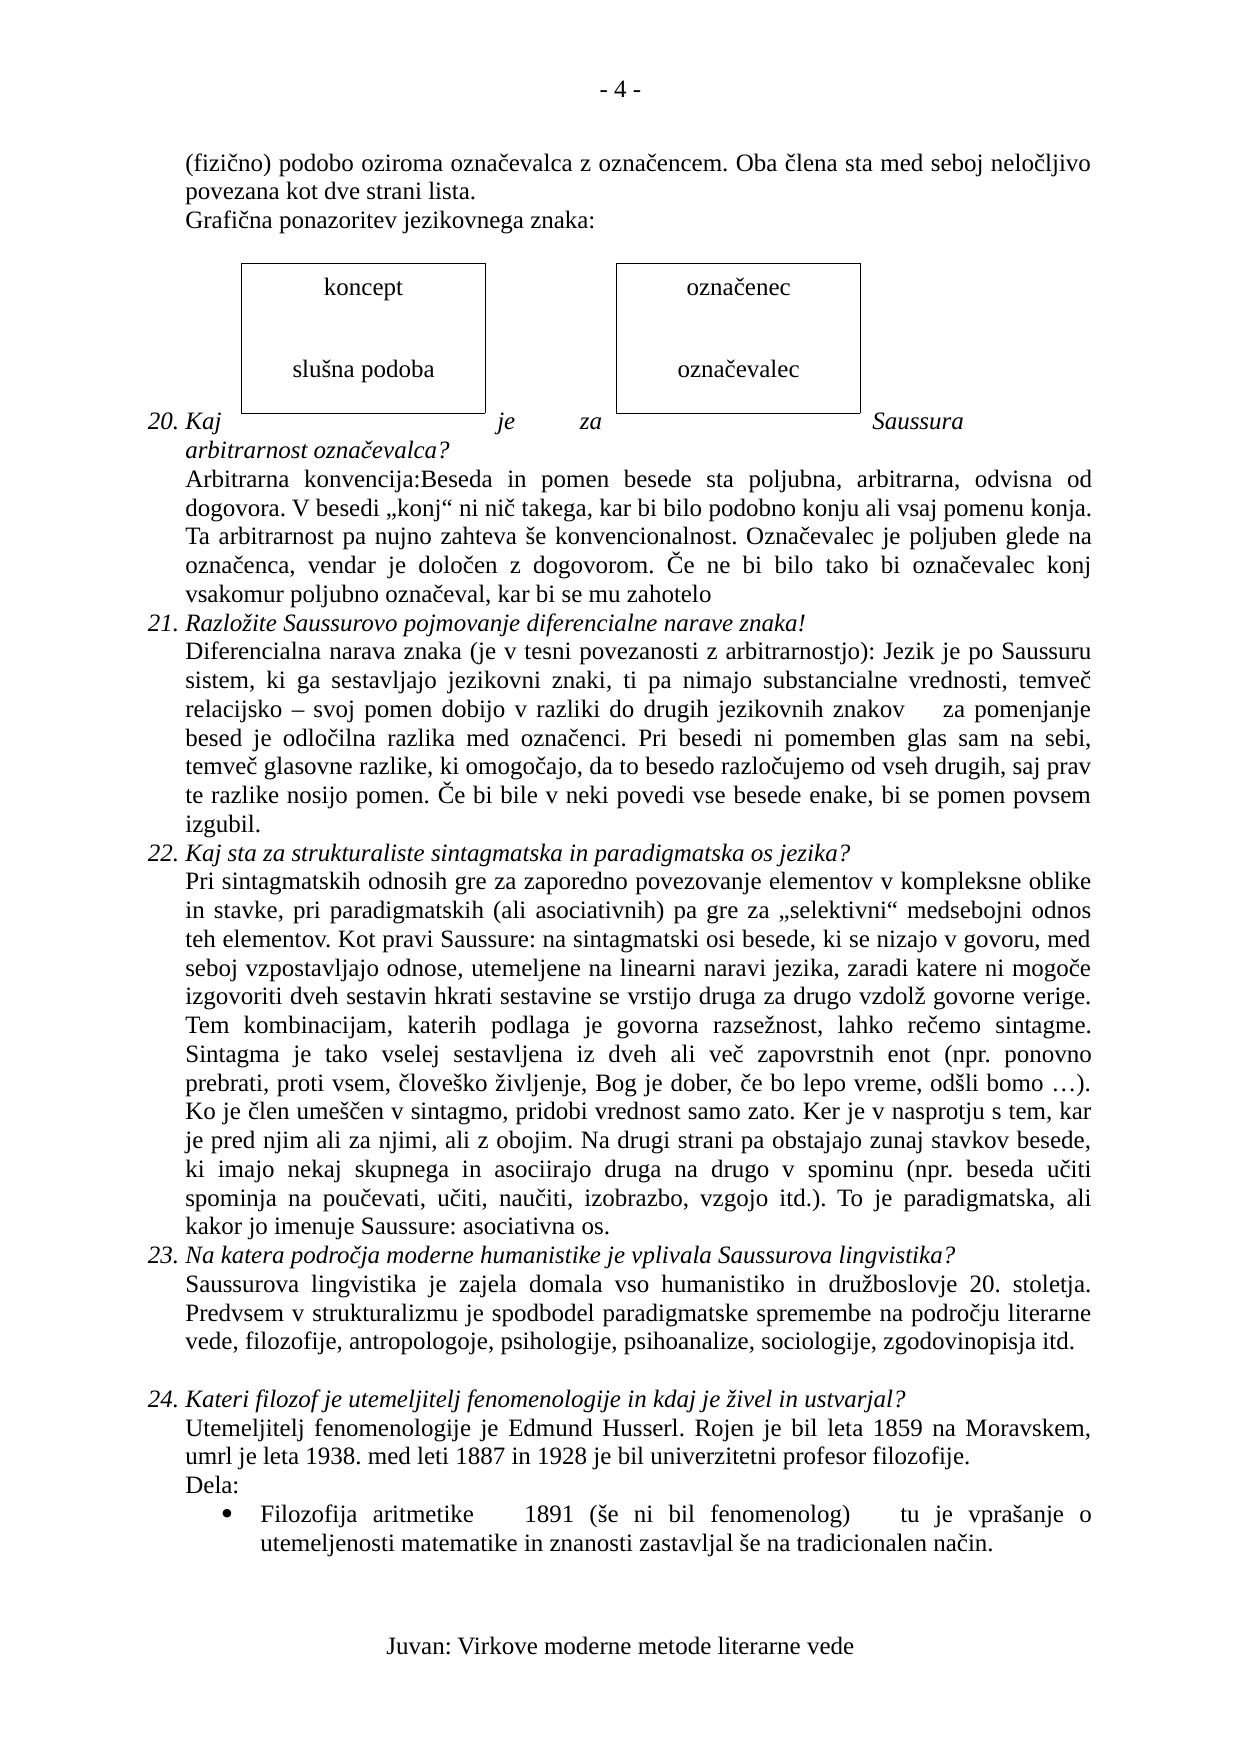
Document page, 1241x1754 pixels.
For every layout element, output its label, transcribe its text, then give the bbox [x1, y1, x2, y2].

text Dela: [185, 1470, 1092, 1499]
list Na katera področja moderne humanistike je vplivala Saussurova lingvistika? [148, 1240, 1092, 1269]
text Utemeljitelj fenomenologije je Edmund Husserl. Rojen je bil leta 1859 na Moravskem, umrl je leta 1938. med leti 1887 in 1928 je bil univerzitetni profesor filozofije. [185, 1413, 1092, 1470]
text Grafična ponazoritev jezikovnega znaka: [185, 205, 1092, 234]
text (fizično) podobo oziroma označevalca z označencem. Oba člena sta med seboj neločljivo povezana kot dve strani lista. [185, 148, 1092, 205]
text slušna podoba [250, 354, 476, 383]
list Kaj je za Saussura arbitrarnost označevalca? [148, 406, 1092, 464]
list Razložite Saussurovo pojmovanje diferencialne narave znaka! [148, 608, 1092, 636]
list Filozofija aritmetike  1891 (še ni bil fenomenolog)  tu je vprašanje o utemeljenosti matematike in znanosti zastavljal še na tradicionalen način. [223, 1499, 1092, 1556]
text označevalec [625, 354, 851, 383]
text Saussurova lingvistika je zajela domala vso humanistiko in družboslovje 20. stoletja. Predvsem v strukturalizmu je spodbodel paradigmatske spremembe na področju literarne vede, filozofije, antropologoje, psihologije, psihoanalize, sociologije, zgodovinopisja itd. [185, 1269, 1092, 1355]
text Pri sintagmatskih odnosih gre za zaporedno povezovanje elementov v kompleksne oblike in stavke, pri paradigmatskih (ali asociativnih) pa gre za „selektivni“ medsebojni odnos teh elementov. Kot pravi Saussure: na sintagmatski osi besede, ki se nizajo v govoru, med seboj vzpostavljajo odnose, utemeljene na linearni naravi jezika, zaradi katere ni mogoče izgovoriti dveh sestavin hkrati sestavine se vrstijo druga za drugo vzdolž govorne verige. Tem kombinacijam, katerih podlaga je govorna razsežnost, lahko rečemo sintagme. Sintagma je tako vselej sestavljena iz dveh ali več zapovrstnih enot (npr. ponovno prebrati, proti vsem, človeško življenje, Bog je dober, če bo lepo vreme, odšli bomo …). Ko je člen umeščen v sintagmo, pridobi vrednost samo zato. Ker je v nasprotju s tem, kar je pred njim ali za njimi, ali z obojim. Na drugi strani pa obstajajo zunaj stavkov besede, ki imajo nekaj skupnega in asociirajo druga na drugo v spominu (npr. beseda učiti spominja na poučevati, učiti, naučiti, izobrazbo, vzgojo itd.). To je paradigmatska, ali kakor jo imenuje Saussure: asociativna os. [185, 866, 1092, 1240]
list Kateri filozof je utemeljitelj fenomenologije in kdaj je živel in ustvarjal? [148, 1384, 1092, 1413]
list Kaj sta za strukturaliste sintagmatska in paradigmatska os jezika? [148, 838, 1092, 866]
text Arbitrarna konvencija:Beseda in pomen besede sta poljubna, arbitrarna, odvisna od dogovora. V besedi „konj“ ni nič takega, kar bi bilo podobno konju ali vsaj pomenu konja. Ta arbitrarnost pa nujno zahteva še konvencionalnost. Označevalec je poljuben glede na označenca, vendar je določen z dogovorom. Če ne bi bilo tako bi označevalec konj vsakomur poljubno označeval, kar bi se mu zahotelo [185, 464, 1092, 608]
text označenec [625, 272, 851, 301]
text Diferencialna narava znaka (je v tesni povezanosti z arbitrarnostjo): Jezik je po Saussuru sistem, ki ga sestavljajo jezikovni znaki, ti pa nimajo substancialne vrednosti, temveč relacijsko – svoj pomen dobijo v razliki do drugih jezikovnih znakov  za pomenjanje besed je odločilna razlika med označenci. Pri besedi ni pomemben glas sam na sebi, temveč glasovne razlike, ki omogočajo, da to besedo razločujemo od vseh drugih, saj prav te razlike nosijo pomen. Če bi bile v neki povedi vse besede enake, bi se pomen povsem izgubil. [185, 636, 1092, 838]
text koncept [250, 272, 476, 301]
